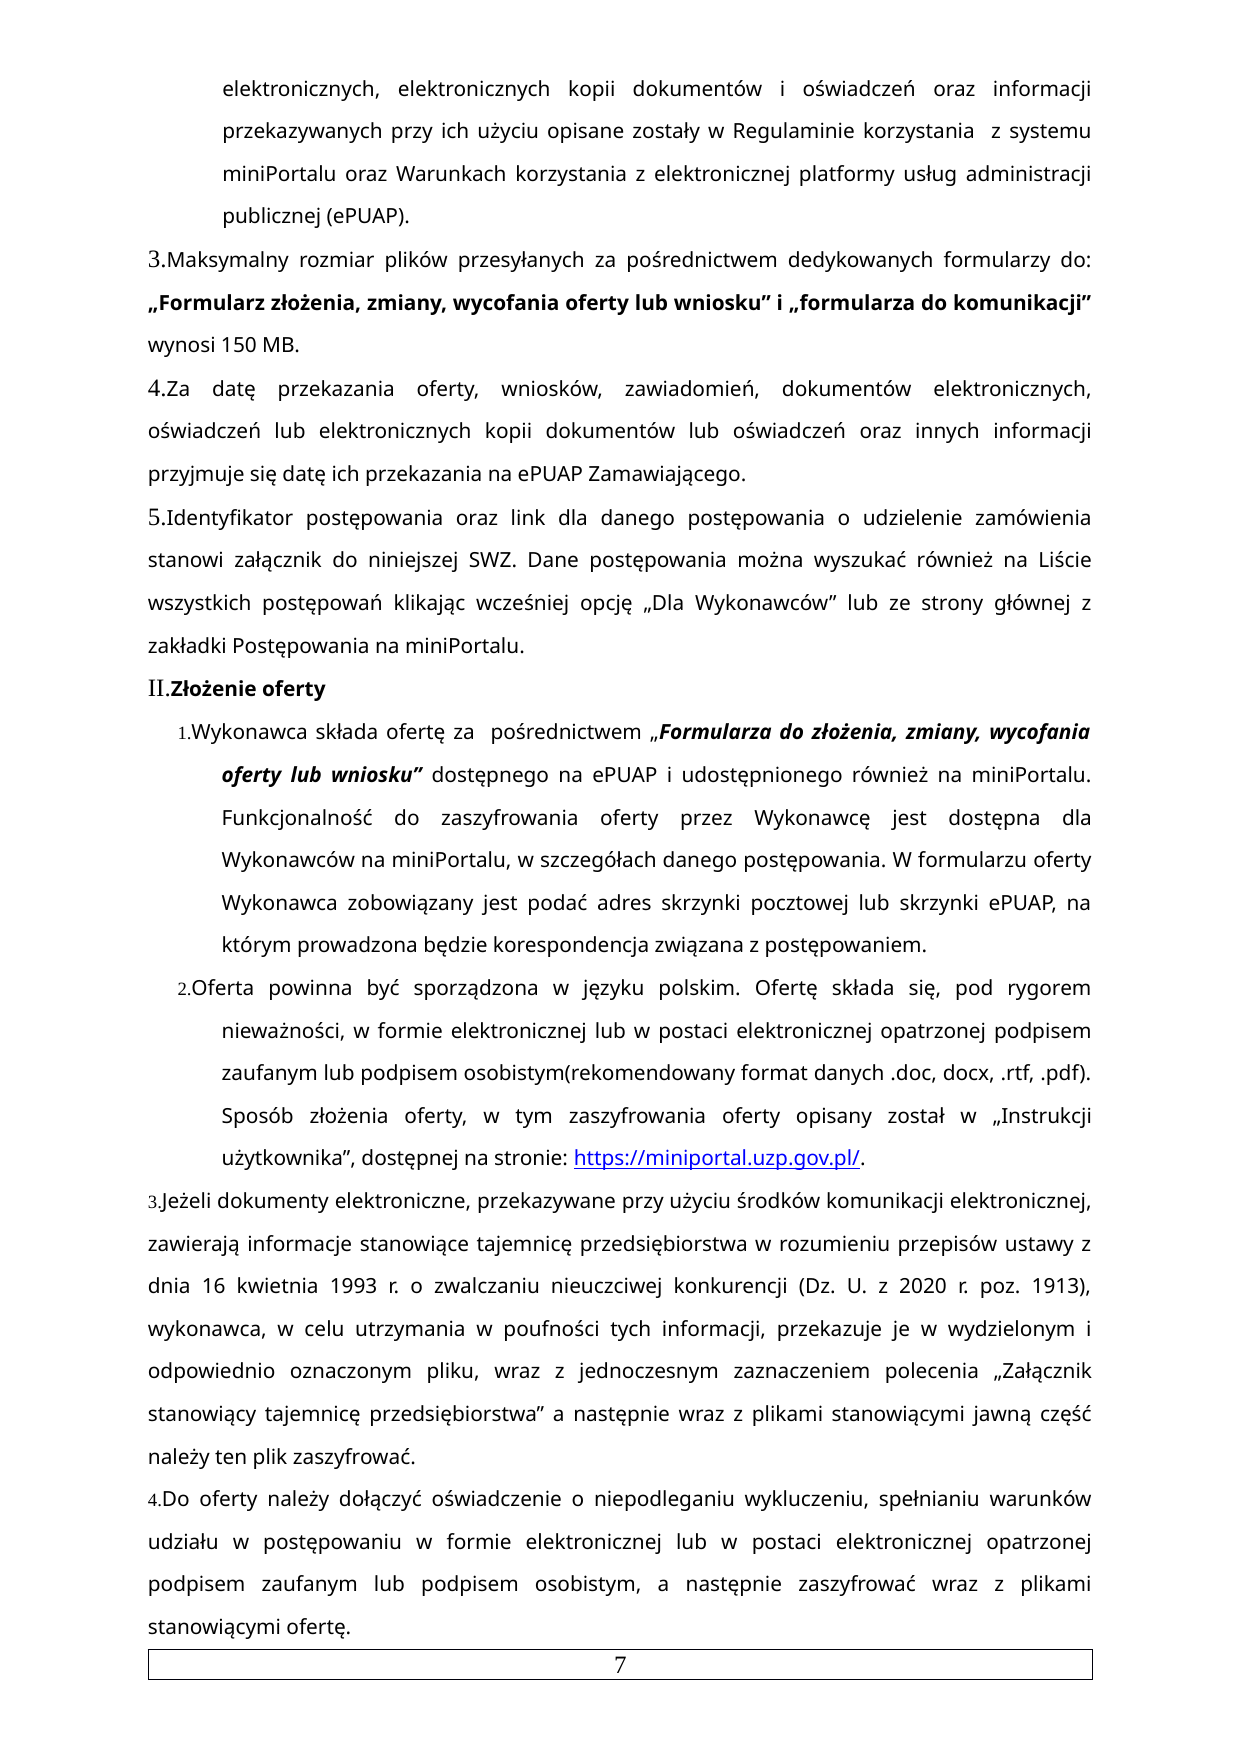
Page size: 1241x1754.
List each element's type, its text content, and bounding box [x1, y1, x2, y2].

list Maksymalny rozmiar plików przesyłanych za pośrednictwem dedykowanych formularzy do: „Formularz złożenia, zmiany, wycofania oferty lub wniosku” i „formularza do komunikacji” wynosi 150 MB. [148, 244, 1093, 359]
list Identyfikator postępowania oraz link dla danego postępowania o udzielenie zamówienia stanowi załącznik do niniejszej SWZ. Dane postępowania można wyszukać również na Liście wszystkich postępowań klikając wcześniej opcję „Dla Wykonawców” lub ze strony głównej z zakładki Postępowania na miniPortalu. [148, 502, 1093, 659]
list Jeżeli dokumenty elektroniczne, przekazywane przy użyciu środków komunikacji elektronicznej, zawierają informacje stanowiące tajemnicę przedsiębiorstwa w rozumieniu przepisów ustawy z dnia 16 kwietnia 1993 r. o zwalczaniu nieuczciwej konkurencji (Dz. U. z 2020 r. poz. 1913), wykonawca, w celu utrzymania w poufności tych informacji, przekazuje je w wydzielonym i odpowiednio oznaczonym pliku, wraz z jednoczesnym zaznaczeniem polecenia „Załącznik stanowiący tajemnicę przedsiębiorstwa” a następnie wraz z plikami stanowiącymi jawną część należy ten plik zaszyfrować. [148, 1186, 1093, 1470]
list Do oferty należy dołączyć oświadczenie o niepodleganiu wykluczeniu, spełnianiu warunków udziału w postępowaniu w formie elektronicznej lub w postaci elektronicznej opatrzonej podpisem zaufanym lub podpisem osobistym, a następnie zaszyfrować wraz z plikami stanowiącymi ofertę. [148, 1484, 1093, 1641]
list Wykonawca składa ofertę za pośrednictwem „Formularza do złożenia, zmiany, wycofania oferty lub wniosku” dostępnego na ePUAP i udostępnionego również na miniPortalu. Funkcjonalność do zaszyfrowania oferty przez Wykonawcę jest dostępna dla Wykonawców na miniPortalu, w szczegółach danego postępowania. W formularzu oferty Wykonawca zobowiązany jest podać adres skrzynki pocztowej lub skrzynki ePUAP, na którym prowadzona będzie korespondencja związana z postępowaniem. [177, 717, 1093, 959]
list Złożenie oferty [148, 673, 1093, 703]
list Oferta powinna być sporządzona w języku polskim. Ofertę składa się, pod rygorem nieważności, w formie elektronicznej lub w postaci elektronicznej opatrzonej podpisem zaufanym lub podpisem osobistym(rekomendowany format danych .doc, docx, .rtf, .pdf). Sposób złożenia oferty, w tym zaszyfrowania oferty opisany został w „Instrukcji użytkownika”, dostępnej na stronie: https://miniportal.uzp.gov.pl/. [177, 973, 1093, 1172]
list Za datę przekazania oferty, wniosków, zawiadomień, dokumentów elektronicznych, oświadczeń lub elektronicznych kopii dokumentów lub oświadczeń oraz innych informacji przyjmuje się datę ich przekazania na ePUAP Zamawiającego. [148, 373, 1093, 488]
list elektronicznych, elektronicznych kopii dokumentów i oświadczeń oraz informacji przekazywanych przy ich użyciu opisane zostały w Regulaminie korzystania z systemu miniPortalu oraz Warunkach korzystania z elektronicznej platformy usług administracji publicznej (ePUAP). [185, 74, 1093, 230]
